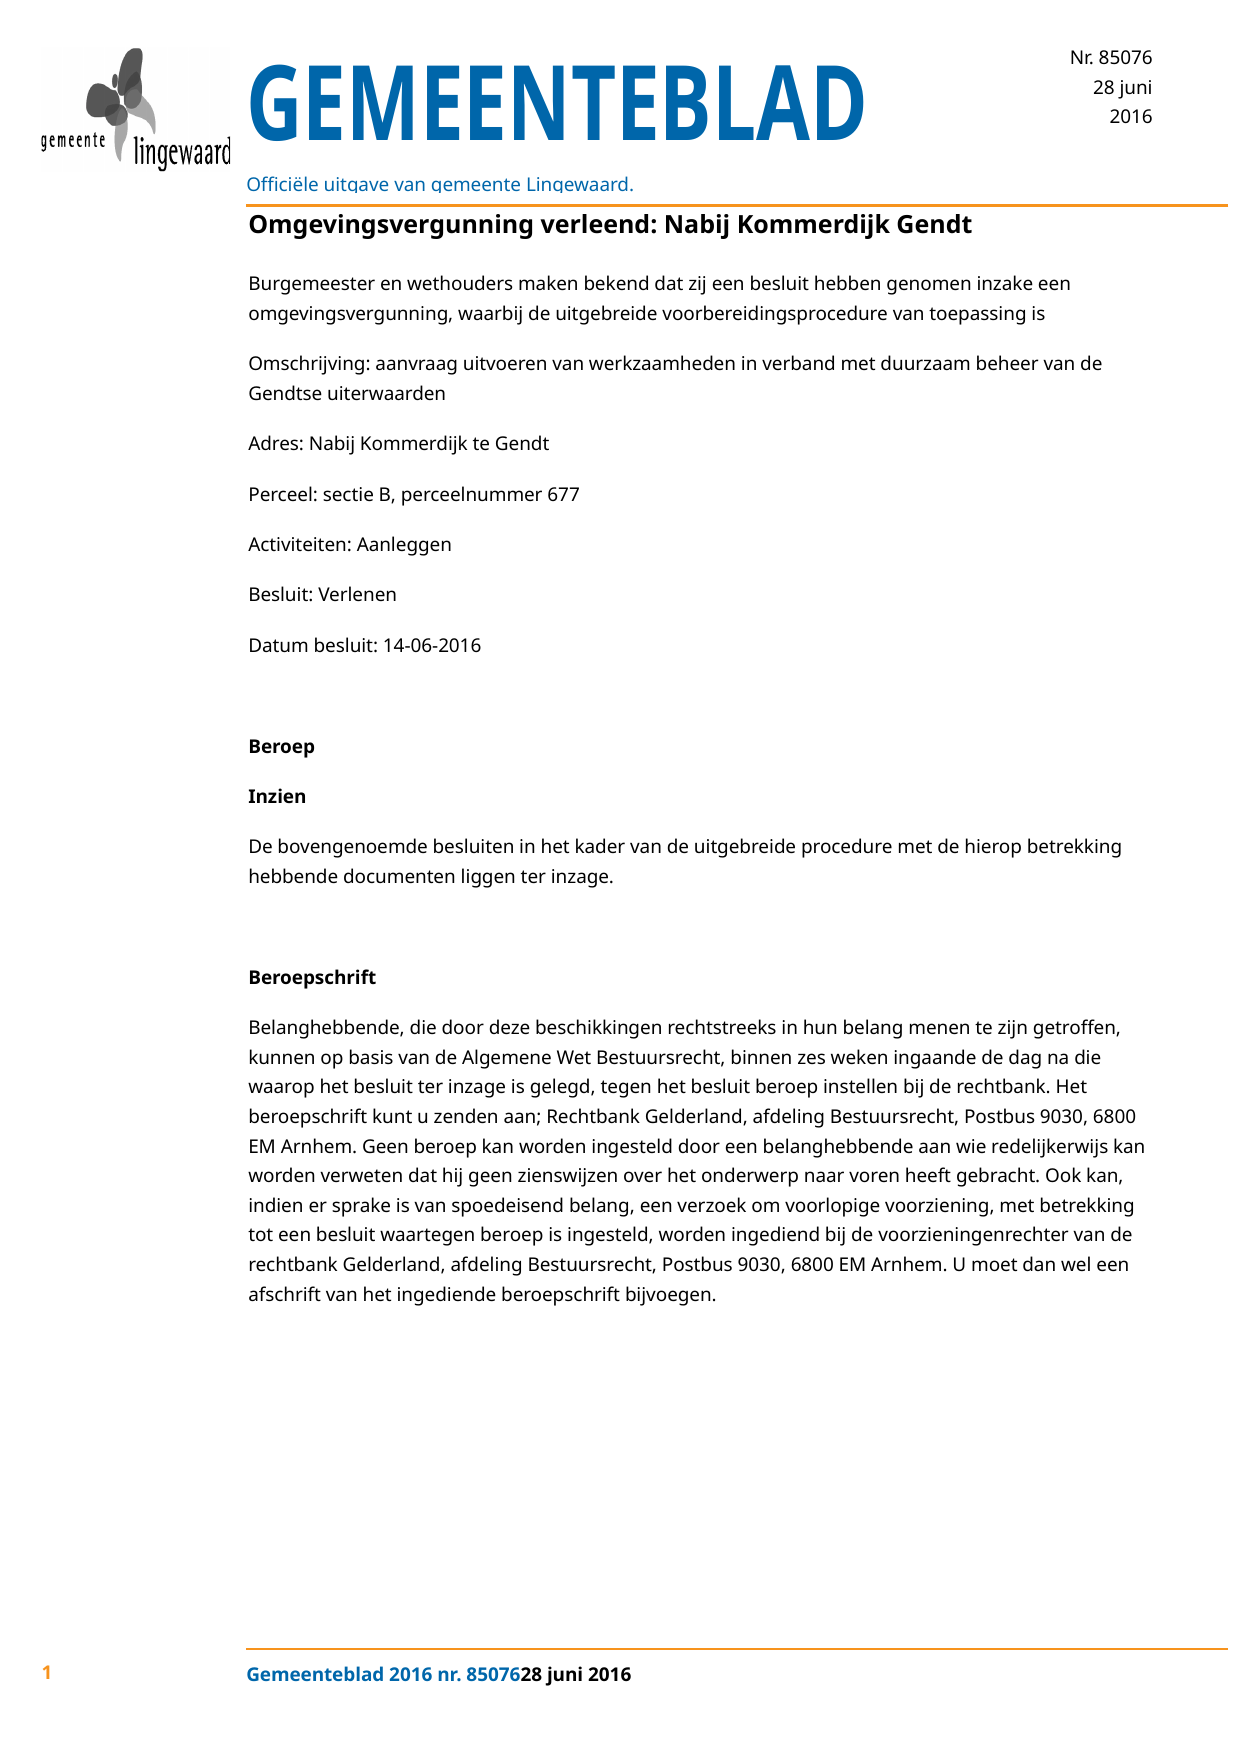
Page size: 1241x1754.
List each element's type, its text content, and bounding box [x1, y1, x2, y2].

text Beroep [248, 733, 1152, 758]
text Beroepschrift [248, 964, 1152, 990]
text Burgemeester en wethouders maken bekend dat zij een besluit hebben genomen inzake een omgevingsvergunning, waarbij de uitgebreide voorbereidingsprocedure van toepassing is [248, 270, 1152, 326]
picture [41, 47, 231, 172]
text Perceel: sectie B, perceelnummer 677 [248, 481, 1152, 506]
text Adres: Nabij Kommerdijk te Gendt [248, 430, 1152, 456]
text Omschrijving: aanvraag uitvoeren van werkzaamheden in verband met duurzaam beheer van de Gendtse uiterwaarden [248, 350, 1152, 406]
text Datum besluit: 14-06-2016 [248, 632, 1152, 658]
text Activiteiten: Aanleggen [248, 531, 1152, 557]
text Belanghebbende, die door deze beschikkingen rechtstreeks in hun belang menen te zijn getroffen, kunnen op basis van de Algemene Wet Bestuursrecht, binnen zes weken ingaande de dag na die waarop het besluit ter inzage is gelegd, tegen het besluit beroep instellen bij de rechtbank. Het beroepschrift kunt u zenden aan; Rechtbank Gelderland, afdeling Bestuursrecht, Postbus 9030, 6800 EM Arnhem. Geen beroep kan worden ingesteld door een belanghebbende aan wie redelijkerwijs kan worden verweten dat hij geen zienswijzen over het onderwerp naar voren heeft gebracht. Ook kan, indien er sprake is van spoedeisend belang, een verzoek om voorlopige voorziening, met betrekking tot een besluit waartegen beroep is ingesteld, worden ingediend bij de voorzieningenrechter van de rechtbank Gelderland, afdeling Bestuursrecht, Postbus 9030, 6800 EM Arnhem. U moet dan wel een afschrift van het ingediende beroepschrift bijvoegen. [248, 1014, 1152, 1306]
text Inzien [248, 783, 1152, 809]
text Omgevingsvergunning verleend: Nabij Kommerdijk Gendt [248, 207, 1152, 241]
text De bovengenoemde besluiten in het kader van de uitgebreide procedure met de hierop betrekking hebbende documenten liggen ter inzage. [248, 834, 1152, 889]
text Besluit: Verlenen [248, 582, 1152, 607]
